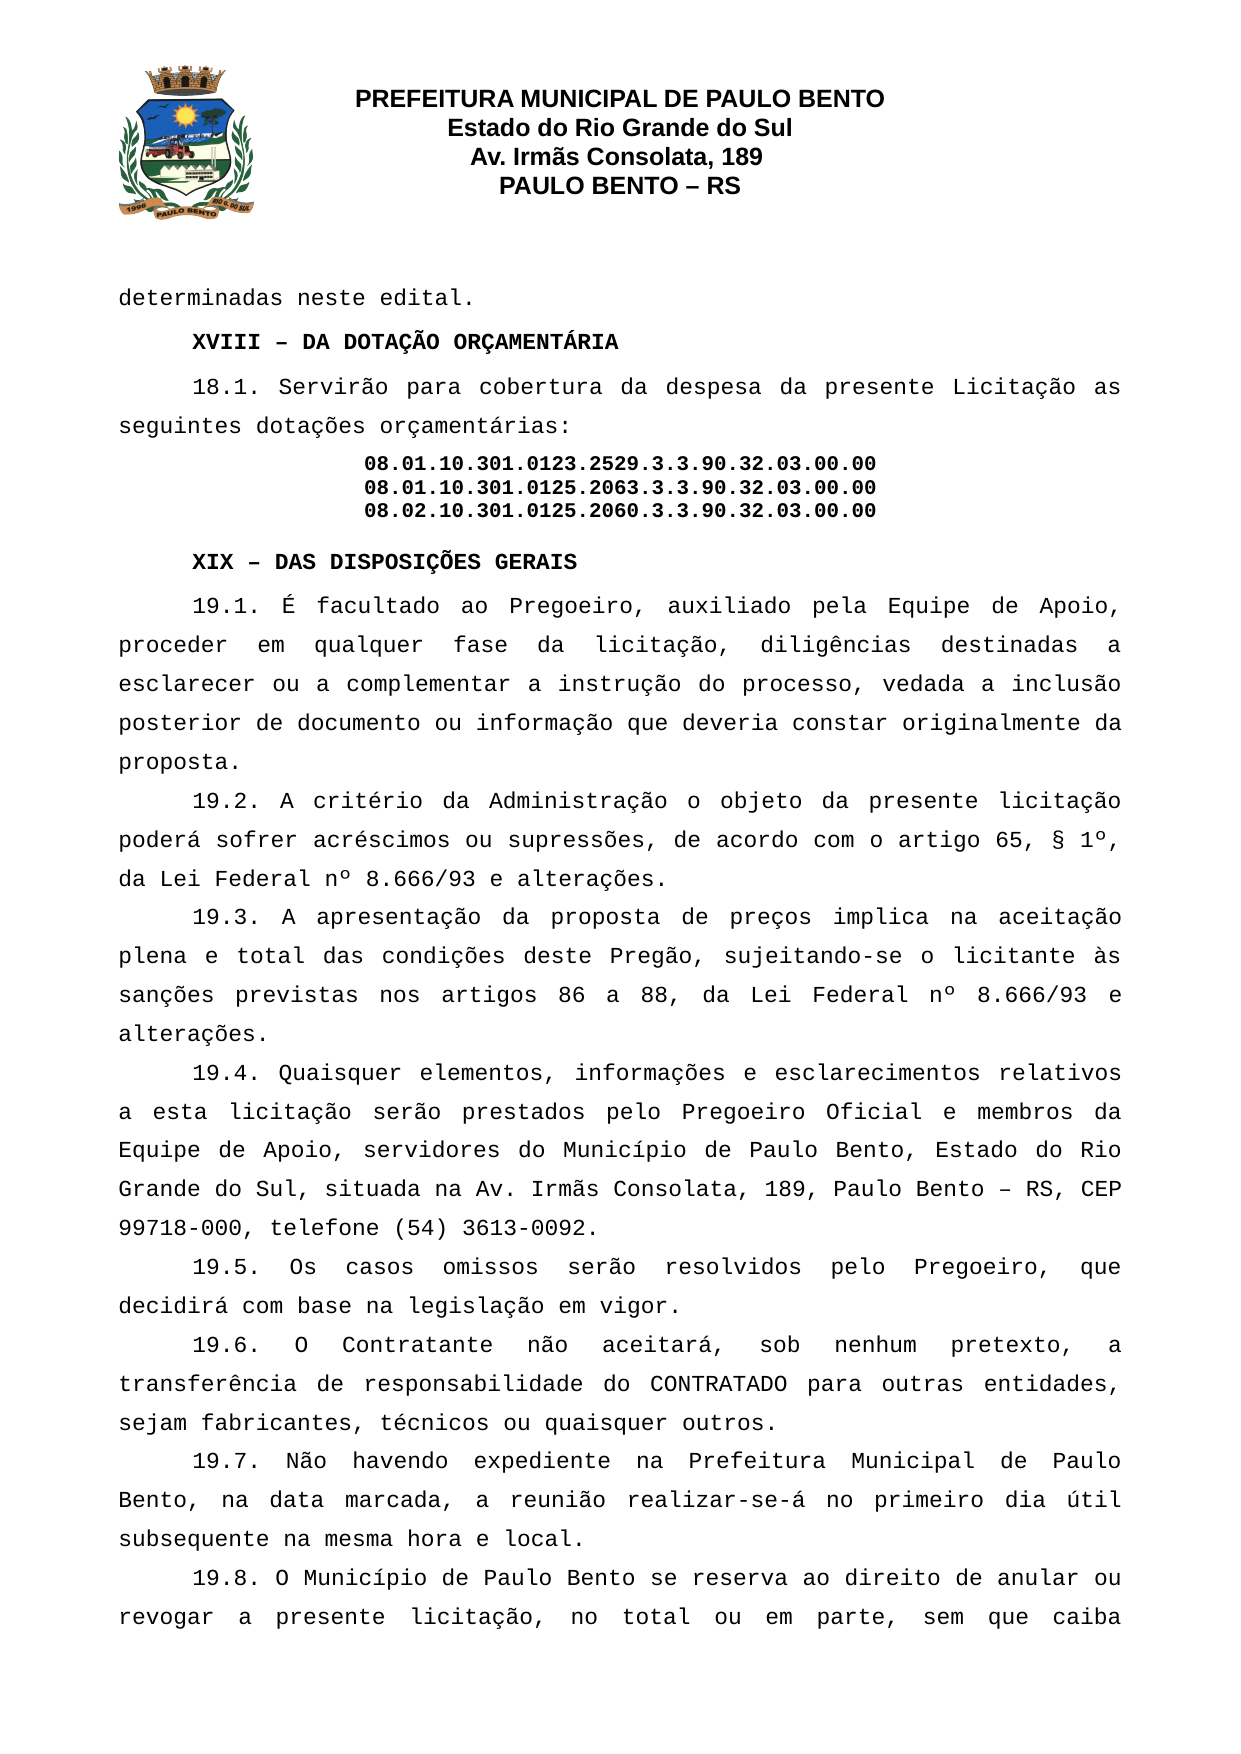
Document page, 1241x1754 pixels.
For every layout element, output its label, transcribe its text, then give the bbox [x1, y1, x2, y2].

text determinadas neste edital. [118, 286, 1122, 312]
text 18.1. Servirão para cobertura da despesa da presente Licitação as seguintes dotações orçamentárias: [118, 376, 1122, 440]
text 19.8. O Município de Paulo Bento se reserva ao direito de anular ou revogar a presente licitação, no total ou em parte, sem que caiba [118, 1566, 1122, 1631]
text 19.5. Os casos omissos serão resolvidos pelo Pregoeiro, que decidirá com base na legislação em vigor. [118, 1255, 1122, 1320]
text XVIII – DA DOTAÇÃO ORÇAMENTÁRIA [118, 331, 1122, 357]
text 19.3. A apresentação da proposta de preços implica na aceitação plena e total das condições deste Pregão, sujeitando-se o licitante às sanções previstas nos artigos 86 a 88, da Lei Federal nº 8.666/93 e alterações. [118, 906, 1122, 1048]
picture [118, 65, 254, 220]
text 19.4. Quaisquer elementos, informações e esclarecimentos relativos a esta licitação serão prestados pelo Pregoeiro Oficial e membros da Equipe de Apoio, servidores do Município de Paulo Bento, Estado do Rio Grande do Sul, situada na Av. Irmãs Consolata, 189, Paulo Bento – RS, CEP 99718-000, telefone (54) 3613-0092. [118, 1061, 1122, 1242]
text XIX – DAS DISPOSIÇÕES GERAIS [118, 550, 1122, 576]
text 19.2. A critério da Administração o objeto da presente licitação poderá sofrer acréscimos ou supressões, de acordo com o artigo 65, § 1º, da Lei Federal nº 8.666/93 e alterações. [118, 789, 1122, 893]
text 19.7. Não havendo expediente na Prefeitura Municipal de Paulo Bento, na data marcada, a reunião realizar-se-á no primeiro dia útil subsequente na mesma hora e local. [118, 1450, 1122, 1553]
text 19.1. É facultado ao Pregoeiro, auxiliado pela Equipe de Apoio, proceder em qualquer fase da licitação, diligências destinadas a esclarecer ou a complementar a instrução do processo, vedada a inclusão posterior de documento ou informação que deveria constar originalmente da proposta. [118, 595, 1122, 776]
text 08.01.10.301.0123.2529.3.3.90.32.03.00.00 08.01.10.301.0125.2063.3.3.90.32.03.00.00 08.02.10.301.0125.2060.3.3.90.32.03.00.00 [118, 453, 1122, 550]
text 19.6. O Contratante não aceitará, sob nenhum pretexto, a transferência de responsabilidade do CONTRATADO para outras entidades, sejam fabricantes, técnicos ou quaisquer outros. [118, 1333, 1122, 1437]
